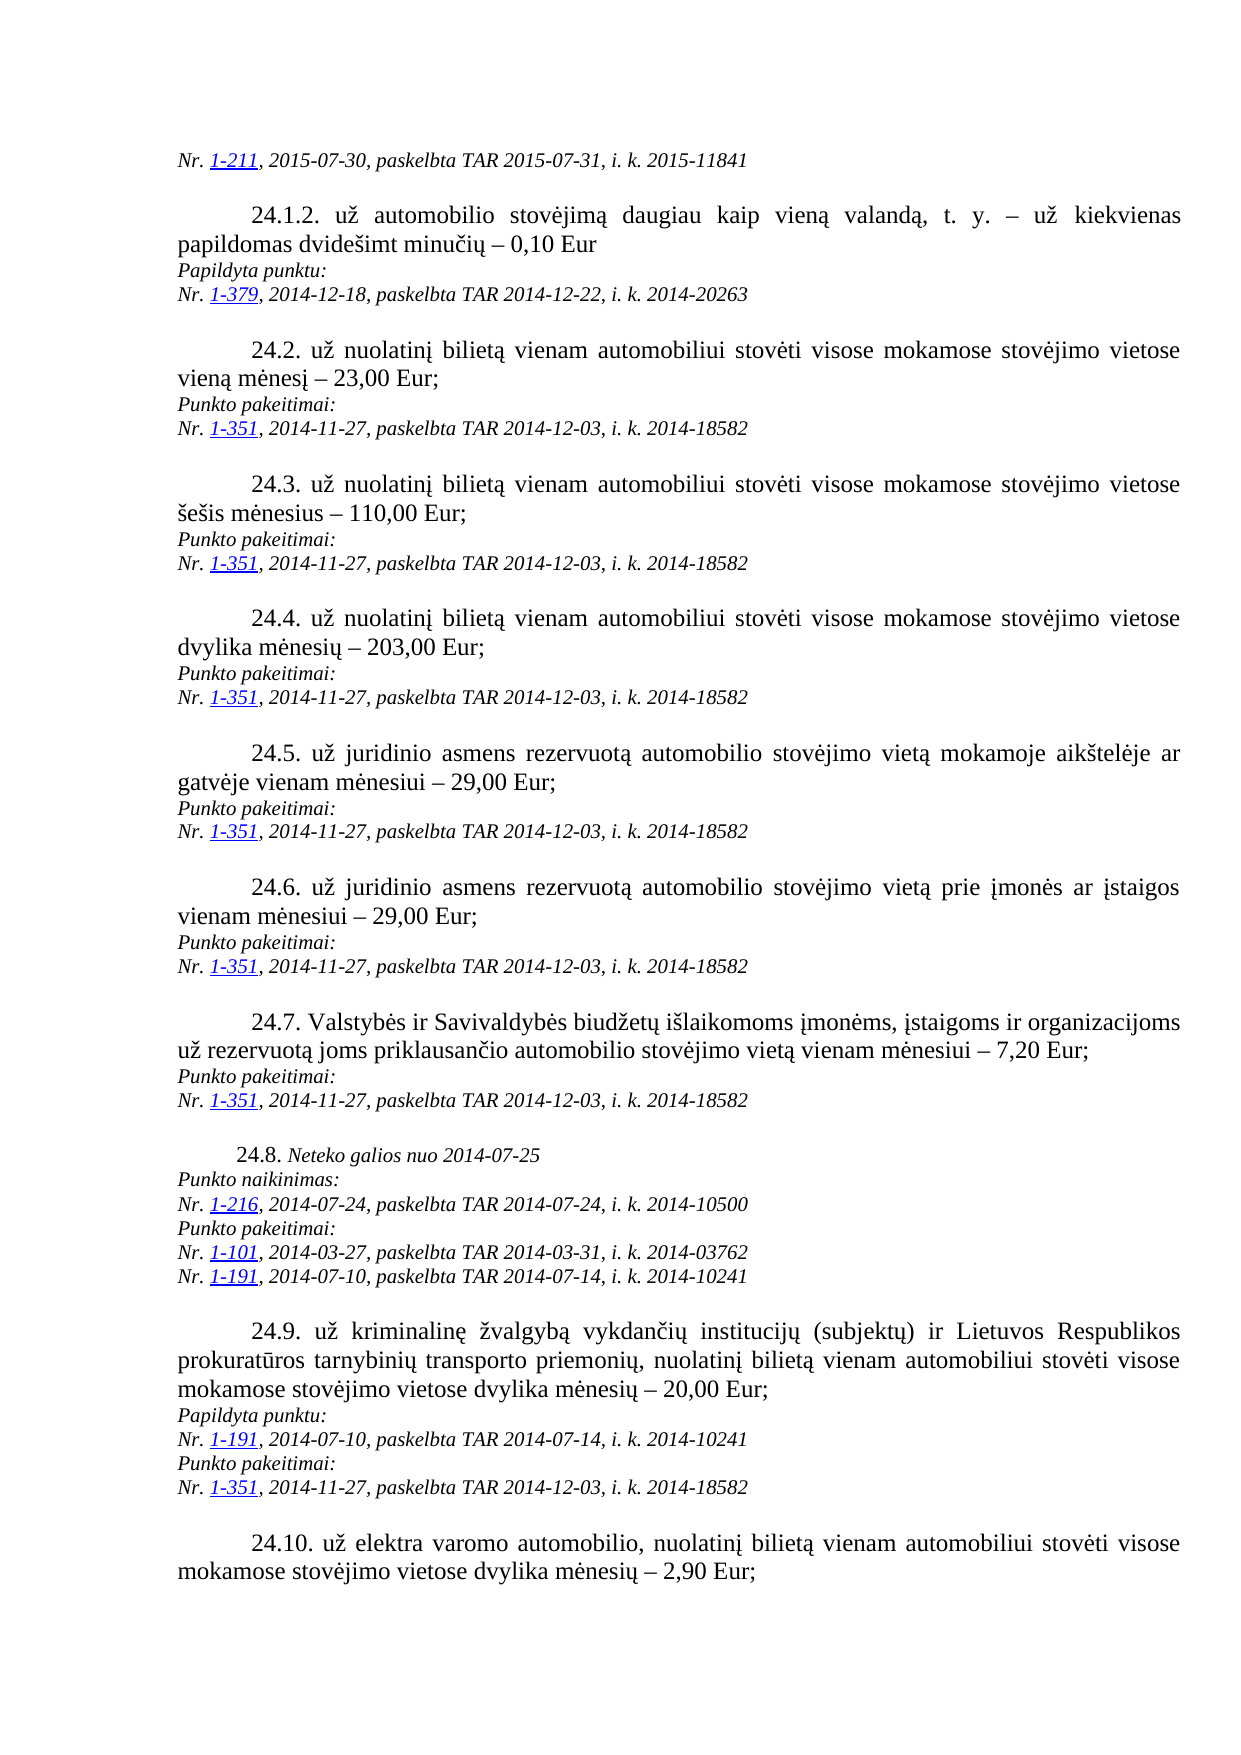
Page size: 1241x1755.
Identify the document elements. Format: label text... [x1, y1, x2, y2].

text Nr. 1-351, 2014-11-27, paskelbta TAR 2014-12-03, i. k. 2014-18582 [177, 1088, 1181, 1112]
text Punkto pakeitimai: [177, 1451, 1181, 1475]
text Punkto pakeitimai: [177, 661, 1181, 685]
text 24.10. už elektra varomo automobilio, nuolatinį bilietą vienam automobiliui stovėti visose mokamose stovėjimo vietose dvylika mėnesių – 2,90 Eur; [177, 1528, 1181, 1585]
text Papildyta punktu: [177, 1403, 1181, 1427]
text Nr. 1-351, 2014-11-27, paskelbta TAR 2014-12-03, i. k. 2014-18582 [177, 954, 1181, 978]
text Nr. 1-351, 2014-11-27, paskelbta TAR 2014-12-03, i. k. 2014-18582 [177, 1475, 1181, 1499]
text Nr. 1-351, 2014-11-27, paskelbta TAR 2014-12-03, i. k. 2014-18582 [177, 416, 1181, 440]
text 24.7. Valstybės ir Savivaldybės biudžetų išlaikomoms įmonėms, įstaigoms ir organizacijoms už rezervuotą joms priklausančio automobilio stovėjimo vietą vienam mėnesiui – 7,20 Eur; [177, 1007, 1181, 1064]
text Punkto pakeitimai: [177, 795, 1181, 819]
text Nr. 1-351, 2014-11-27, paskelbta TAR 2014-12-03, i. k. 2014-18582 [177, 551, 1181, 575]
text Punkto pakeitimai: [177, 1216, 1181, 1239]
text Punkto pakeitimai: [177, 930, 1181, 954]
text Nr. 1-191, 2014-07-10, paskelbta TAR 2014-07-14, i. k. 2014-10241 [177, 1427, 1181, 1451]
text Nr. 1-351, 2014-11-27, paskelbta TAR 2014-12-03, i. k. 2014-18582 [177, 685, 1181, 709]
text Nr. 1-351, 2014-11-27, paskelbta TAR 2014-12-03, i. k. 2014-18582 [177, 819, 1181, 843]
text Nr. 1-191, 2014-07-10, paskelbta TAR 2014-07-14, i. k. 2014-10241 [177, 1264, 1181, 1288]
text Papildyta punktu: [177, 258, 1181, 282]
text Nr. 1-211, 2015-07-30, paskelbta TAR 2015-07-31, i. k. 2015-11841 [177, 148, 1181, 172]
text Punkto naikinimas: [177, 1167, 1181, 1191]
text 24.2. už nuolatinį bilietą vienam automobiliui stovėti visose mokamose stovėjimo vietose vieną mėnesį – 23,00 Eur; [177, 335, 1181, 392]
text Nr. 1-101, 2014-03-27, paskelbta TAR 2014-03-31, i. k. 2014-03762 [177, 1239, 1181, 1264]
text 24.5. už juridinio asmens rezervuotą automobilio stovėjimo vietą mokamoje aikštelėje ar gatvėje vienam mėnesiui – 29,00 Eur; [177, 738, 1181, 795]
text Nr. 1-379, 2014-12-18, paskelbta TAR 2014-12-22, i. k. 2014-20263 [177, 282, 1181, 306]
text 24.4. už nuolatinį bilietą vienam automobiliui stovėti visose mokamose stovėjimo vietose dvylika mėnesių – 203,00 Eur; [177, 603, 1181, 661]
text Nr. 1-216, 2014-07-24, paskelbta TAR 2014-07-24, i. k. 2014-10500 [177, 1191, 1181, 1216]
text 24.8. Neteko galios nuo 2014-07-25 [177, 1141, 1181, 1167]
text 24.1.2. už automobilio stovėjimą daugiau kaip vieną valandą, t. y. – už kiekvienas papildomas dvidešimt minučių – 0,10 Eur [177, 200, 1181, 258]
text Punkto pakeitimai: [177, 1064, 1181, 1088]
text Punkto pakeitimai: [177, 392, 1181, 416]
text 24.3. už nuolatinį bilietą vienam automobiliui stovėti visose mokamose stovėjimo vietose šešis mėnesius – 110,00 Eur; [177, 469, 1181, 527]
text 24.9. už kriminalinę žvalgybą vykdančių institucijų (subjektų) ir Lietuvos Respublikos prokuratūros tarnybinių transporto priemonių, nuolatinį bilietą vienam automobiliui stovėti visose mokamose stovėjimo vietose dvylika mėnesių – 20,00 Eur; [177, 1316, 1181, 1403]
text Punkto pakeitimai: [177, 527, 1181, 551]
text 24.6. už juridinio asmens rezervuotą automobilio stovėjimo vietą prie įmonės ar įstaigos vienam mėnesiui – 29,00 Eur; [177, 872, 1181, 930]
